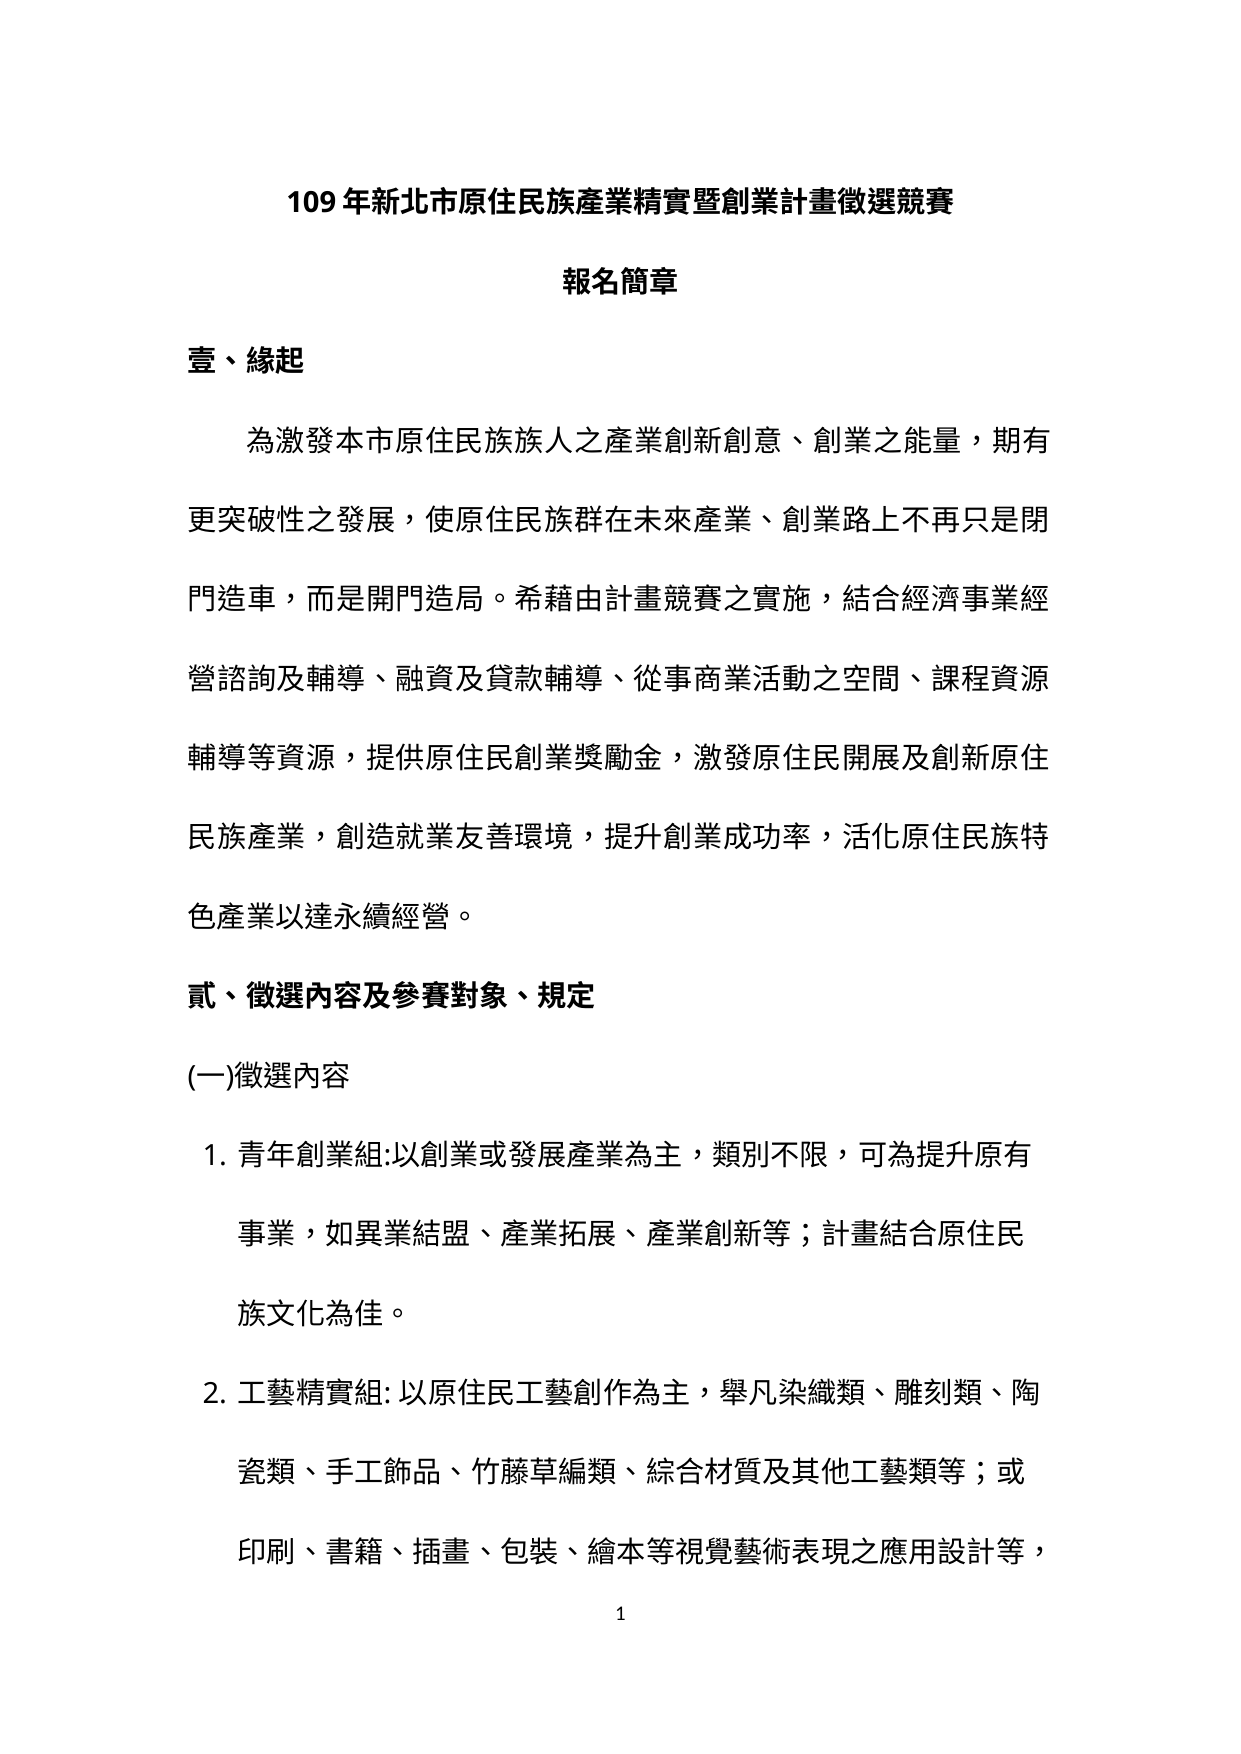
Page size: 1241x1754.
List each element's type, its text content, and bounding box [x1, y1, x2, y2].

text 109年新北市原住民族產業精實暨創業計畫徵選競賽 [187, 161, 1053, 240]
text 壹、緣起 [187, 319, 1053, 399]
text 為激發本市原住民族族人之產業創新創意、創業之能量，期有更突破性之發展，使原住民族群在未來產業、創業路上不再只是閉門造車，而是開門造局。希藉由計畫競賽之實施，結合經濟事業經營諮詢及輔導、融資及貸款輔導、從事商業活動之空間、課程資源輔導等資源，提供原住民創業獎勵金，激發原住民開展及創新原住民族產業，創造就業友善環境，提升創業成功率，活化原住民族特色產業以達永續經營。 [187, 399, 1053, 954]
list 青年創業組:以創業或發展產業為主，類別不限，可為提升原有 事業，如異業結盟、產業拓展、產業創新等；計畫結合原住民族文化為佳。 [202, 1113, 1053, 1351]
list 工藝精實組: 以原住民工藝創作為主，舉凡染織類、雕刻類、陶瓷類、手工飾品、竹藤草編類、綜合材質及其他工藝類等；或印刷、書籍、插畫、包裝、繪本等視覺藝術表現之應用設計等， [202, 1351, 1053, 1589]
text 貳、徵選內容及參賽對象、規定 [187, 954, 1053, 1034]
text 報名簡章 [187, 240, 1053, 319]
text (一)徵選內容 [187, 1034, 1053, 1113]
